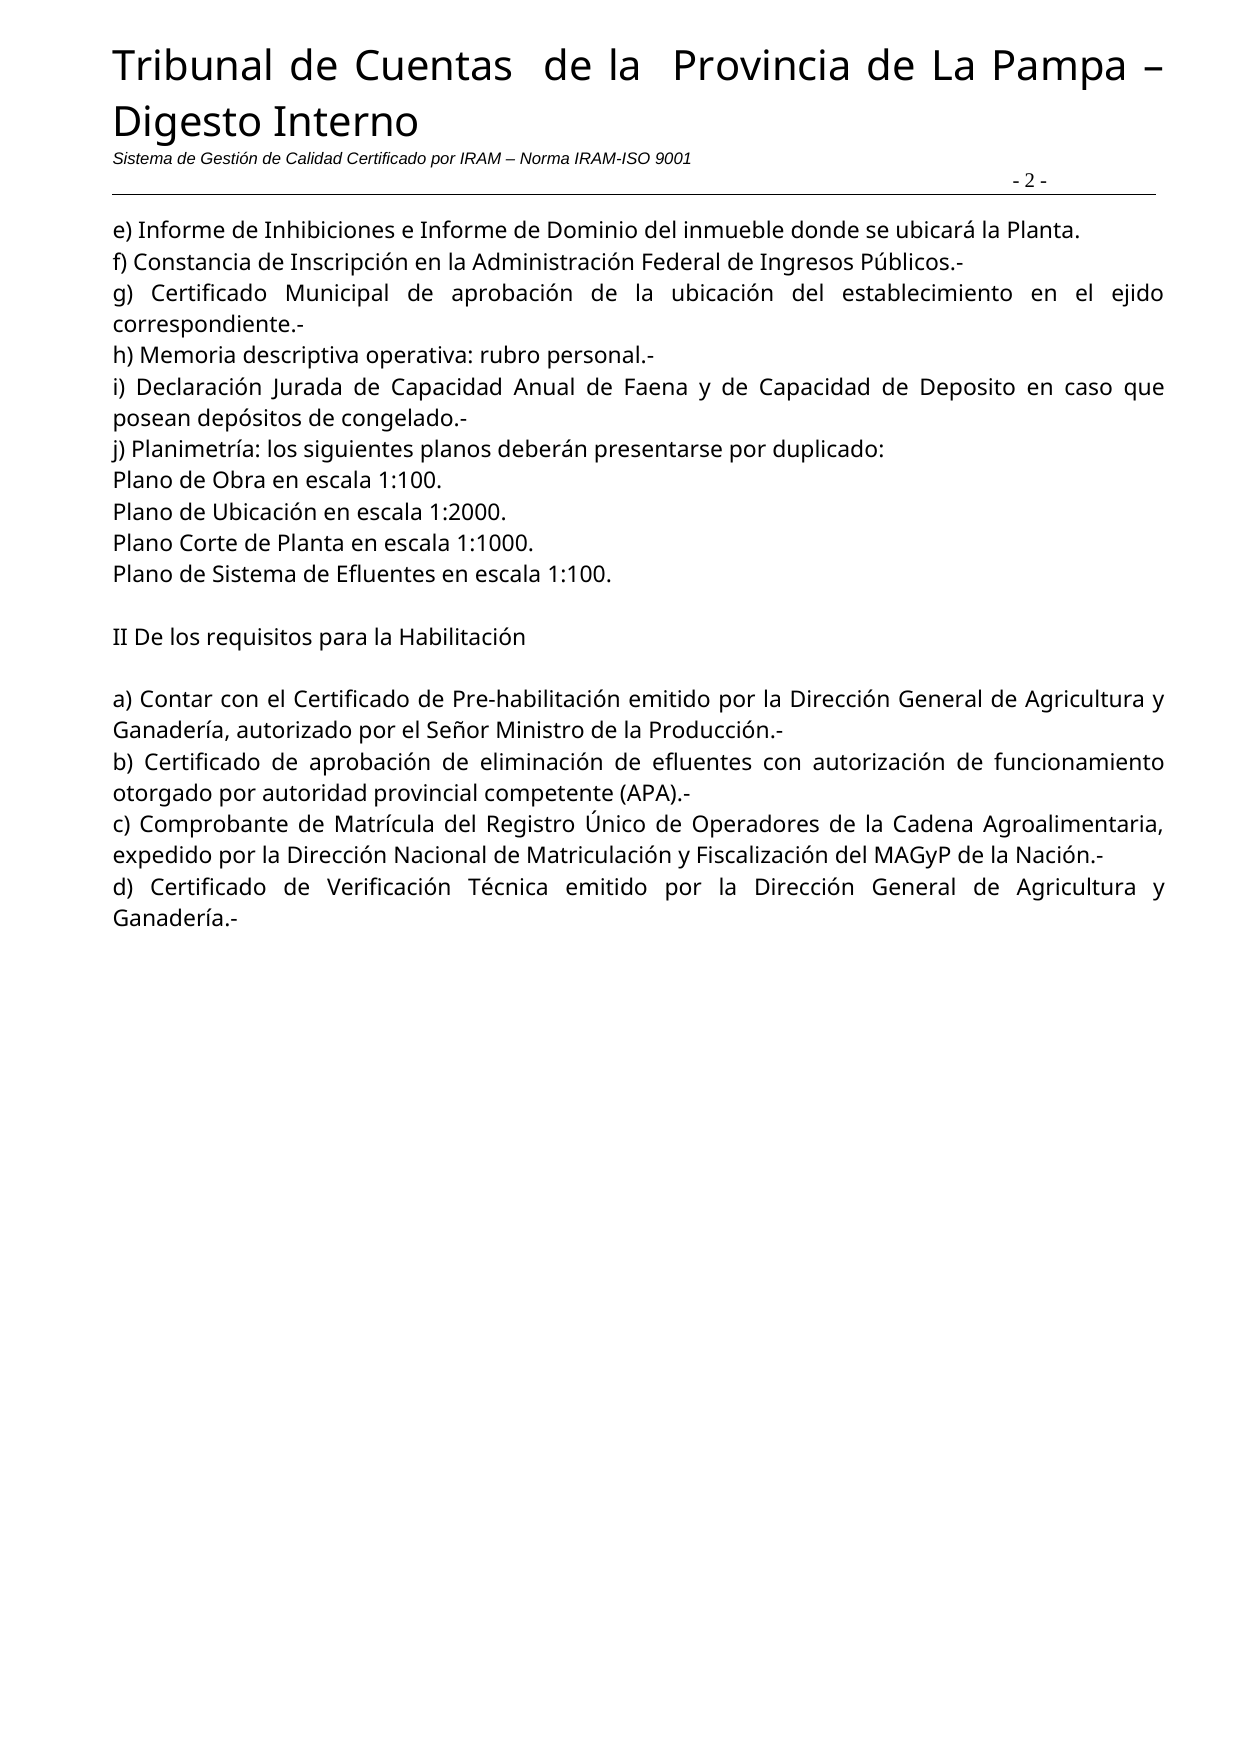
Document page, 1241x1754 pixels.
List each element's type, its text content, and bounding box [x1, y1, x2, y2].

text f) Constancia de Inscripción en la Administración Federal de Ingresos Públicos.- [112, 246, 1166, 277]
text Plano de Sistema de Efluentes en escala 1:100. [112, 558, 1166, 589]
text b) Certificado de aprobación de eliminación de efluentes con autorización de funcionamiento otorgado por autoridad provincial competente (APA).- [112, 746, 1166, 808]
text Plano Corte de Planta en escala 1:1000. [112, 527, 1166, 558]
text d) Certificado de Verificación Técnica emitido por la Dirección General de Agricultura y Ganadería.- [112, 871, 1166, 933]
text c) Comprobante de Matrícula del Registro Único de Operadores de la Cadena Agroalimentaria, expedido por la Dirección Nacional de Matriculación y Fiscalización del MAGyP de la Nación.- [112, 808, 1166, 871]
text a) Contar con el Certificado de Pre-habilitación emitido por la Dirección General de Agricultura y Ganadería, autorizado por el Señor Ministro de la Producción.- [112, 683, 1166, 746]
text g) Certificado Municipal de aprobación de la ubicación del establecimiento en el ejido correspondiente.- [112, 277, 1166, 339]
text Plano de Ubicación en escala 1:2000. [112, 496, 1166, 527]
text h) Memoria descriptiva operativa: rubro personal.- [112, 339, 1166, 371]
text i) Declaración Jurada de Capacidad Anual de Faena y de Capacidad de Deposito en caso que posean depósitos de congelado.- [112, 371, 1166, 433]
text II De los requisitos para la Habilitación [112, 621, 1166, 652]
text j) Planimetría: los siguientes planos deberán presentarse por duplicado: [112, 433, 1166, 464]
text Plano de Obra en escala 1:100. [112, 464, 1166, 496]
text e) Informe de Inhibiciones e Informe de Dominio del inmueble donde se ubicará la Planta. [112, 214, 1166, 246]
